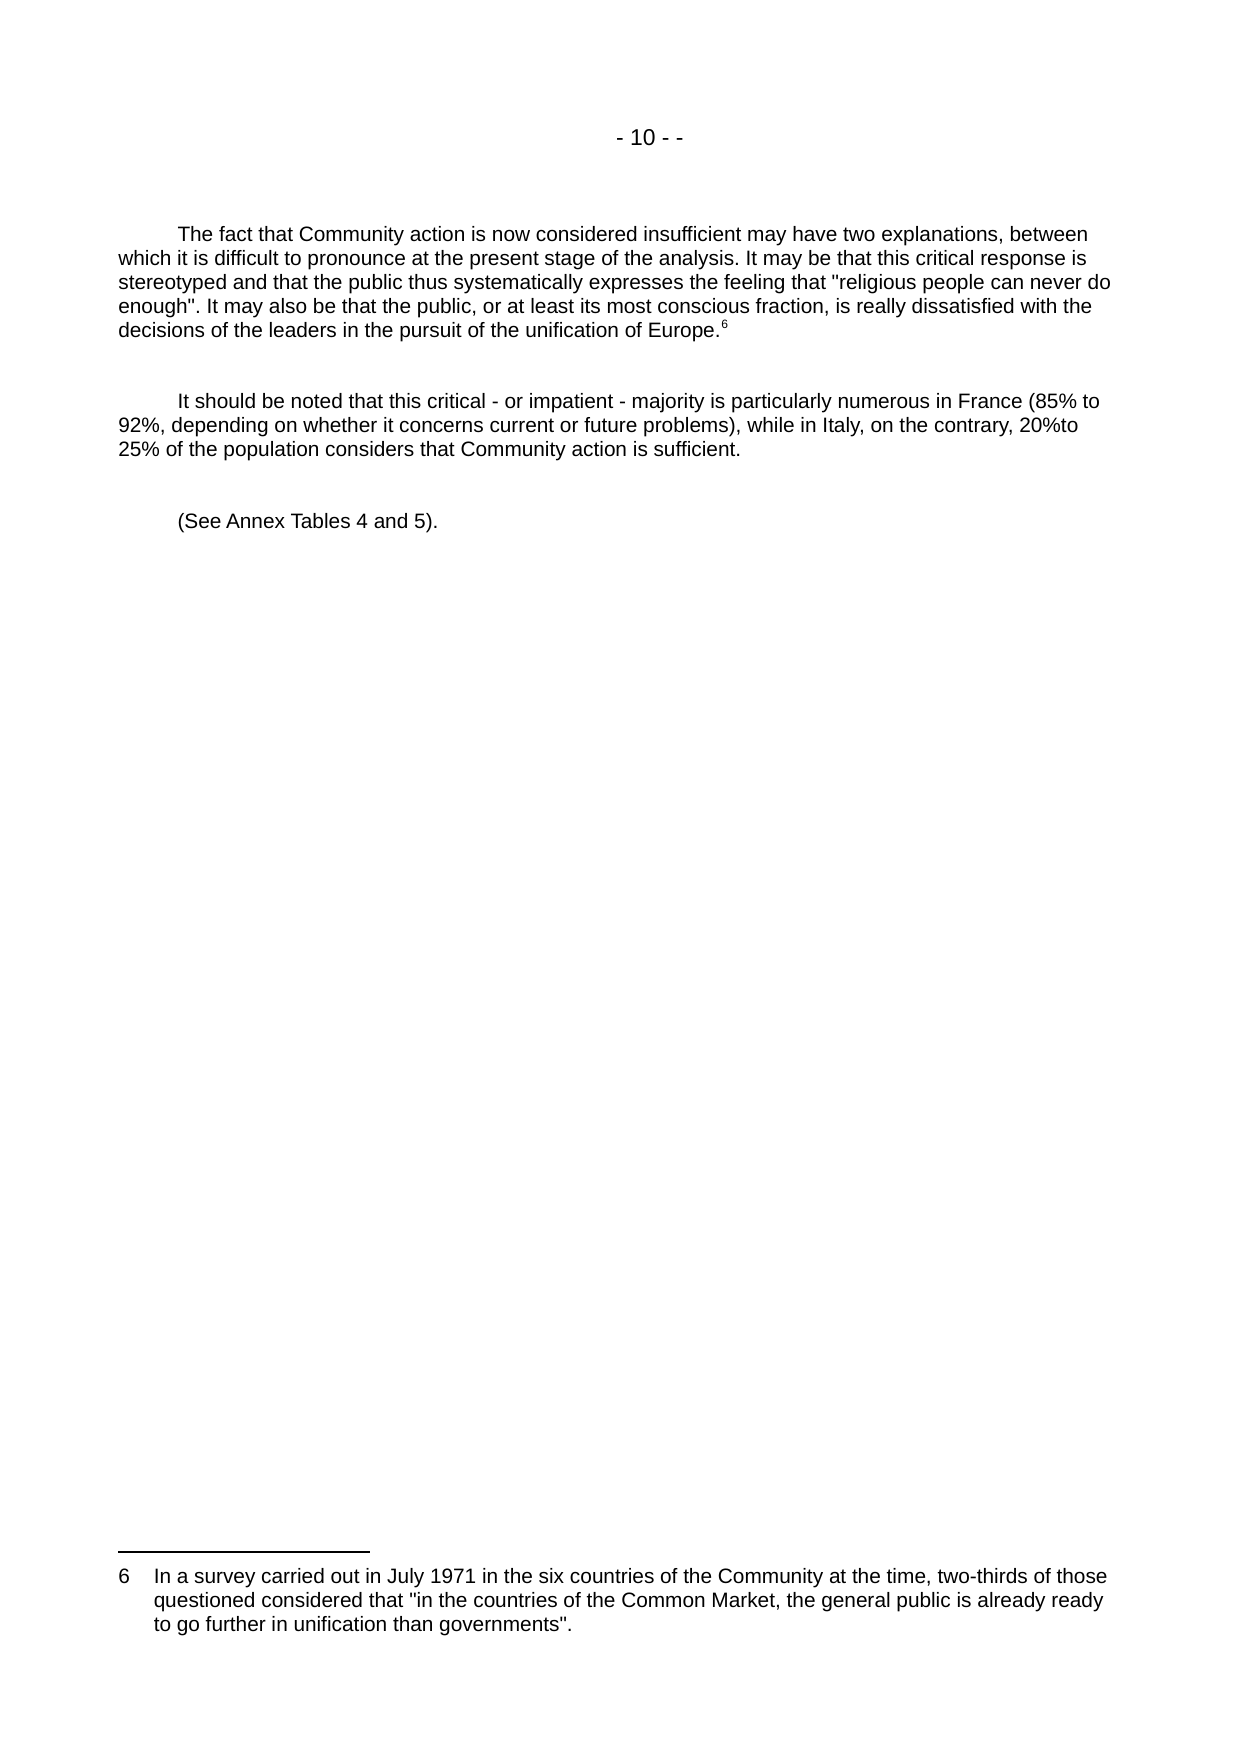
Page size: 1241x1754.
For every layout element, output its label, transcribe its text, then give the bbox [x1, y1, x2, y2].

text It should be noted that this critical - or impatient - majority is particularly numerous in France (85% to 92%, depending on whether it concerns current or future problems), while in Italy, on the contrary, 20%to 25% of the population considers that Community action is sufficient. [118, 389, 1122, 461]
text The fact that Community action is now considered insufficient may have two explanations, between which it is difficult to pronounce at the present stage of the analysis. It may be that this critical response is stereotyped and that the public thus systematically expresses the feeling that "religious people can never do enough". It may also be that the public, or at least its most conscious fraction, is really dissatisfied with the decisions of the leaders in the pursuit of the unification of Europe. [118, 222, 1122, 341]
text (See Annex Tables 4 and 5). [118, 509, 1122, 533]
text In a survey carried out in July 1971 in the six countries of the Community at the time, two-thirds of those questioned considered that "in the countries of the Common Market, the general public is already ready to go further in unification than governments". [118, 1564, 1122, 1636]
